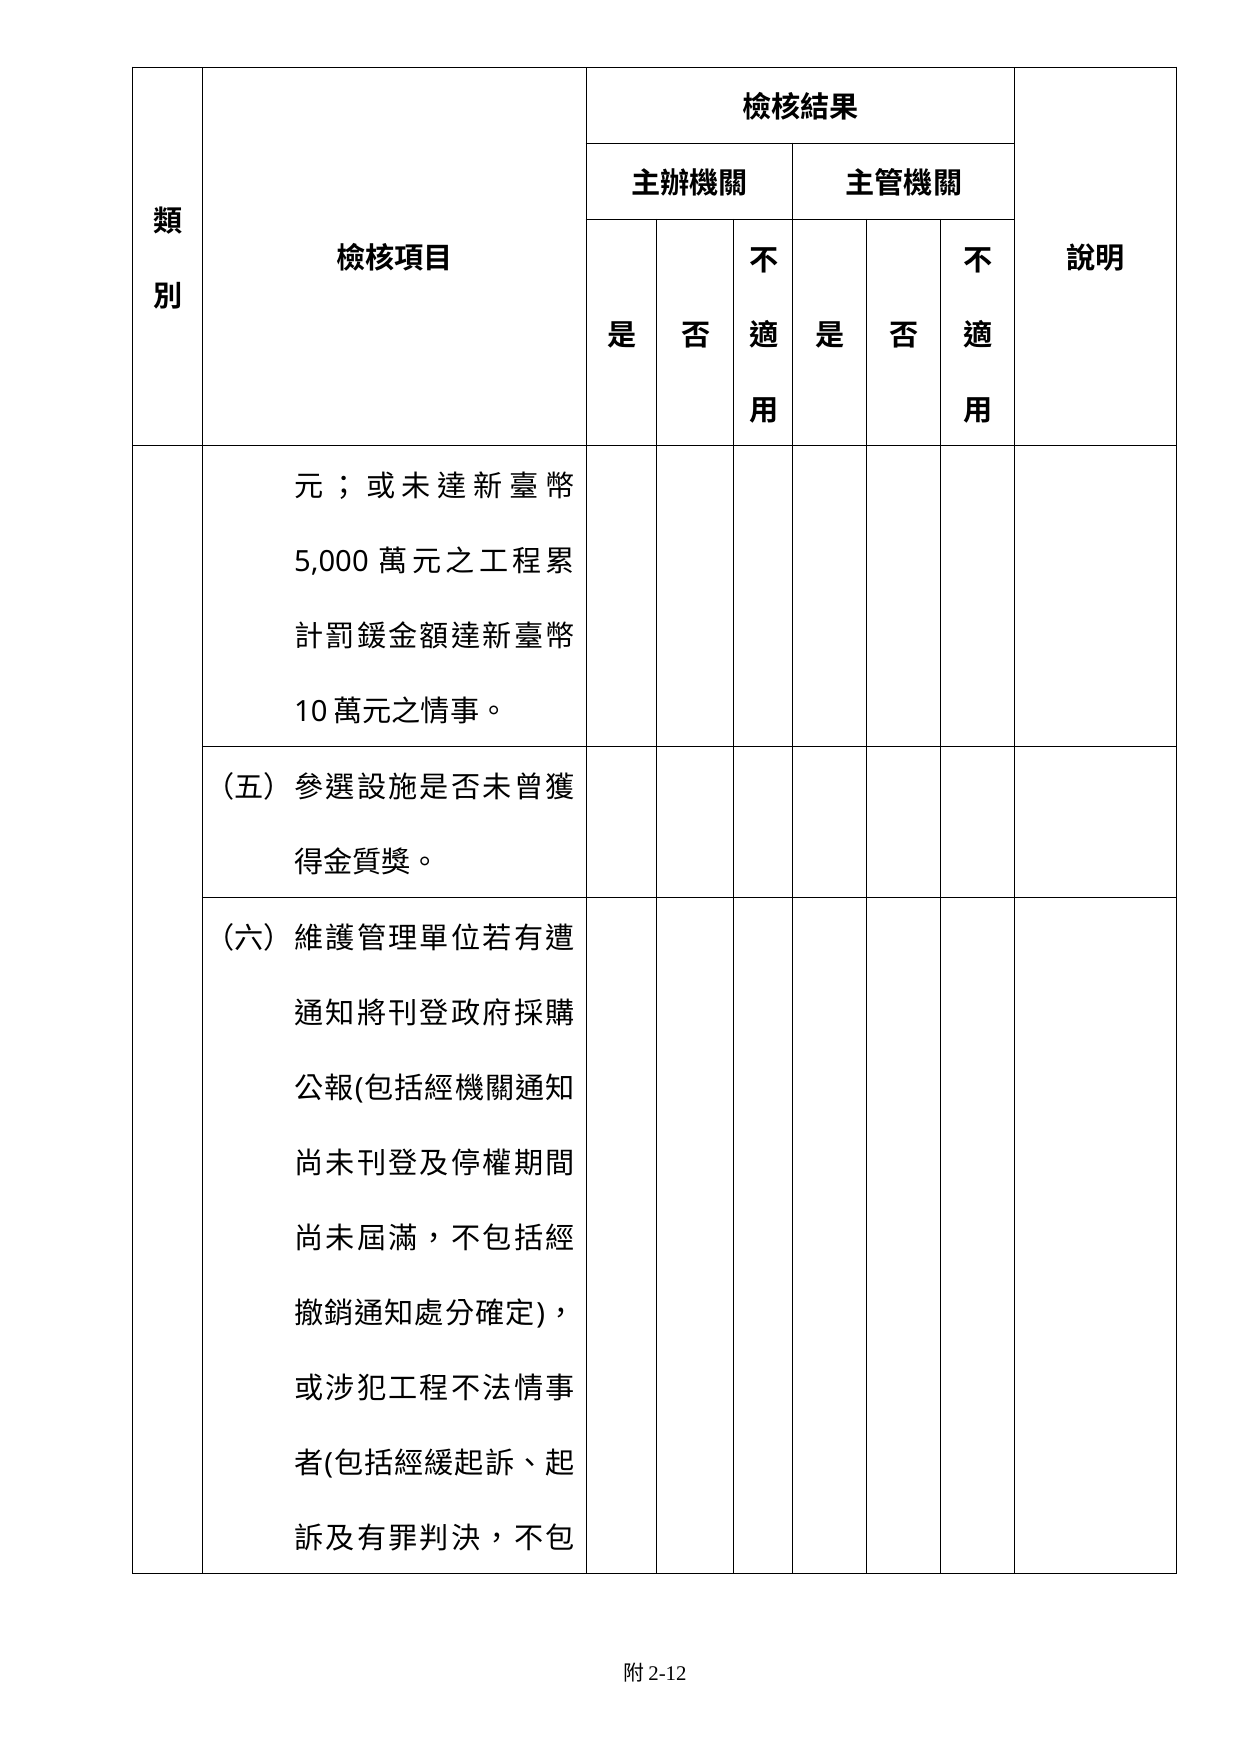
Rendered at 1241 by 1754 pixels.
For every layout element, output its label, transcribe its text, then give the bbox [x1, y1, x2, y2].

table_cell [734, 898, 792, 1573]
table_cell [587, 898, 656, 1573]
table_cell [867, 747, 940, 897]
table_cell 參選設施是否未曾獲得金質獎。 [203, 747, 586, 897]
table_cell [657, 898, 733, 1573]
table_cell [793, 898, 866, 1573]
table_header 檢核項目 [203, 68, 586, 445]
table_cell [793, 446, 866, 746]
table_cell 不適用 [734, 220, 792, 445]
table_cell [734, 446, 792, 746]
table_cell 否 [867, 220, 940, 445]
table_header 類別 [133, 68, 202, 445]
table_cell [657, 747, 733, 897]
table_cell 是 [587, 220, 656, 445]
table_cell 元；或未達新臺幣5,000萬元之工程累計罰鍰金額達新臺幣10萬元之情事。 [203, 446, 586, 746]
table_cell [941, 898, 1014, 1573]
table_header 說明 [1015, 68, 1176, 445]
table_cell [1015, 898, 1176, 1573]
table_cell [793, 747, 866, 897]
table_cell 否 [657, 220, 733, 445]
table_cell [657, 446, 733, 746]
table_cell [587, 747, 656, 897]
table_cell [941, 446, 1014, 746]
table_cell [587, 446, 656, 746]
table_cell 主辦機關 [587, 144, 792, 219]
table_cell 是 [793, 220, 866, 445]
table_cell 不適用 [941, 220, 1014, 445]
table_cell [1015, 747, 1176, 897]
table_cell [867, 898, 940, 1573]
table_cell [734, 747, 792, 897]
table_cell [1015, 446, 1176, 746]
table_cell 主管機關 [793, 144, 1014, 219]
table_cell [941, 747, 1014, 897]
table_cell 維護管理單位若有遭通知將刊登政府採購公報(包括經機關通知尚未刊登及停權期間尚未屆滿，不包括經撤銷通知處分確定)，或涉犯工程不法情事者(包括經緩起訴、起訴及有罪判決，不包 [203, 898, 586, 1573]
table_header 檢核結果 [587, 68, 1014, 143]
table_cell [867, 446, 940, 746]
